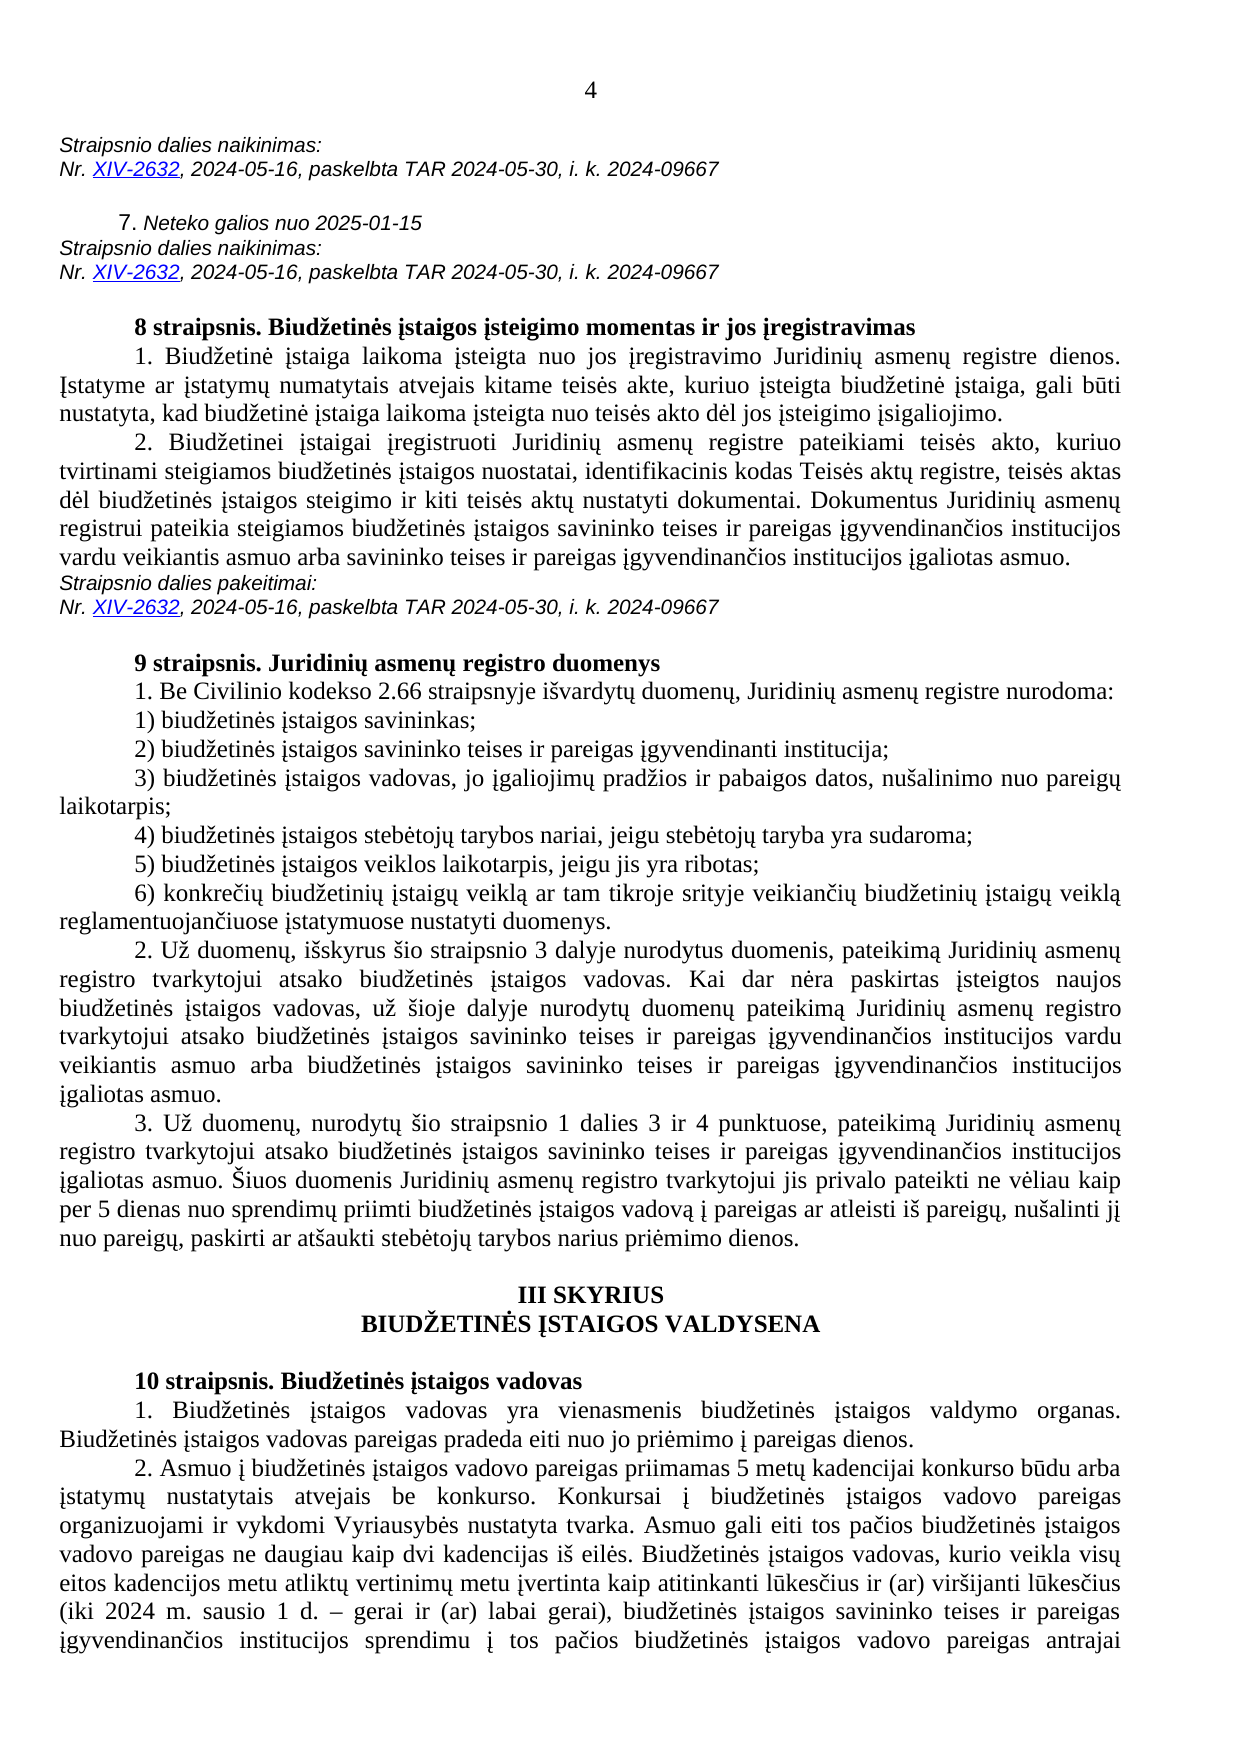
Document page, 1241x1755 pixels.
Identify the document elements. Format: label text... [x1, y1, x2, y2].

text 8 straipsnis. Biudžetinės įstaigos įsteigimo momentas ir jos įregistravimas [59, 312, 1122, 341]
text 6) konkrečių biudžetinių įstaigų veiklą ar tam tikroje srityje veikiančių biudžetinių įstaigų veiklą reglamentuojančiuose įstatymuose nustatyti duomenys. [59, 878, 1122, 935]
text III SKYRIUS [59, 1280, 1122, 1309]
text 1. Biudžetinė įstaiga laikoma įsteigta nuo jos įregistravimo Juridinių asmenų registre dienos. Įstatyme ar įstatymų numatytais atvejais kitame teisės akte, kuriuo įsteigta biudžetinė įstaiga, gali būti nustatyta, kad biudžetinė įstaiga laikoma įsteigta nuo teisės akto dėl jos įsteigimo įsigaliojimo. [59, 341, 1122, 427]
text BIUDŽETINĖS ĮSTAIGOS VALDYSENA [59, 1309, 1122, 1338]
text 2. Už duomenų, išskyrus šio straipsnio 3 dalyje nurodytus duomenis, pateikimą Juridinių asmenų registro tvarkytojui atsako biudžetinės įstaigos vadovas. Kai dar nėra paskirtas įsteigtos naujos biudžetinės įstaigos vadovas, už šioje dalyje nurodytų duomenų pateikimą Juridinių asmenų registro tvarkytojui atsako biudžetinės įstaigos savininko teises ir pareigas įgyvendinančios institucijos vardu veikiantis asmuo arba biudžetinės įstaigos savininko teises ir pareigas įgyvendinančios institucijos įgaliotas asmuo. [59, 935, 1122, 1108]
text Straipsnio dalies naikinimas: [59, 236, 1122, 259]
text 1. Biudžetinės įstaigos vadovas yra vienasmenis biudžetinės įstaigos valdymo organas. Biudžetinės įstaigos vadovas pareigas pradeda eiti nuo jo priėmimo į pareigas dienos. [59, 1395, 1122, 1453]
text Straipsnio dalies pakeitimai: [59, 571, 1122, 595]
text Straipsnio dalies naikinimas: [59, 132, 1122, 156]
text 3) biudžetinės įstaigos vadovas, jo įgaliojimų pradžios ir pabaigos datos, nušalinimo nuo pareigų laikotarpis; [59, 763, 1122, 820]
text Nr. XIV-2632, 2024-05-16, paskelbta TAR 2024-05-30, i. k. 2024-09667 [59, 595, 1122, 619]
text 1. Be Civilinio kodekso 2.66 straipsnyje išvardytų duomenų, Juridinių asmenų registre nurodoma: [59, 676, 1122, 705]
text 2. Asmuo į biudžetinės įstaigos vadovo pareigas priimamas 5 metų kadencijai konkurso būdu arba įstatymų nustatytais atvejais be konkurso. Konkursai į biudžetinės įstaigos vadovo pareigas organizuojami ir vykdomi Vyriausybės nustatyta tvarka. Asmuo gali eiti tos pačios biudžetinės įstaigos vadovo pareigas ne daugiau kaip dvi kadencijas iš eilės. Biudžetinės įstaigos vadovas, kurio veikla visų eitos kadencijos metu atliktų vertinimų metu įvertinta kaip atitinkanti lūkesčius ir (ar) viršijanti lūkesčius (iki 2024 m. sausio 1 d. – gerai ir (ar) labai gerai), biudžetinės įstaigos savininko teises ir pareigas įgyvendinančios institucijos sprendimu į tos pačios biudžetinės įstaigos vadovo pareigas antrajai [59, 1453, 1122, 1654]
text Nr. XIV-2632, 2024-05-16, paskelbta TAR 2024-05-30, i. k. 2024-09667 [59, 259, 1122, 283]
text 3. Už duomenų, nurodytų šio straipsnio 1 dalies 3 ir 4 punktuose, pateikimą Juridinių asmenų registro tvarkytojui atsako biudžetinės įstaigos savininko teises ir pareigas įgyvendinančios institucijos įgaliotas asmuo. Šiuos duomenis Juridinių asmenų registro tvarkytojui jis privalo pateikti ne vėliau kaip per 5 dienas nuo sprendimų priimti biudžetinės įstaigos vadovą į pareigas ar atleisti iš pareigų, nušalinti jį nuo pareigų, paskirti ar atšaukti stebėtojų tarybos narius priėmimo dienos. [59, 1108, 1122, 1251]
text 4) biudžetinės įstaigos stebėtojų tarybos nariai, jeigu stebėtojų taryba yra sudaroma; [59, 820, 1122, 849]
text 1) biudžetinės įstaigos savininkas; [59, 705, 1122, 734]
text 10 straipsnis. Biudžetinės įstaigos vadovas [59, 1366, 1122, 1395]
text 2) biudžetinės įstaigos savininko teises ir pareigas įgyvendinanti institucija; [59, 734, 1122, 763]
text 7. Neteko galios nuo 2025-01-15 [59, 209, 1122, 236]
text 2. Biudžetinei įstaigai įregistruoti Juridinių asmenų registre pateikiami teisės akto, kuriuo tvirtinami steigiamos biudžetinės įstaigos nuostatai, identifikacinis kodas Teisės aktų registre, teisės aktas dėl biudžetinės įstaigos steigimo ir kiti teisės aktų nustatyti dokumentai. Dokumentus Juridinių asmenų registrui pateikia steigiamos biudžetinės įstaigos savininko teises ir pareigas įgyvendinančios institucijos vardu veikiantis asmuo arba savininko teises ir pareigas įgyvendinančios institucijos įgaliotas asmuo. [59, 427, 1122, 571]
text 9 straipsnis. Juridinių asmenų registro duomenys [59, 648, 1122, 676]
text 5) biudžetinės įstaigos veiklos laikotarpis, jeigu jis yra ribotas; [59, 849, 1122, 878]
text Nr. XIV-2632, 2024-05-16, paskelbta TAR 2024-05-30, i. k. 2024-09667 [59, 156, 1122, 180]
